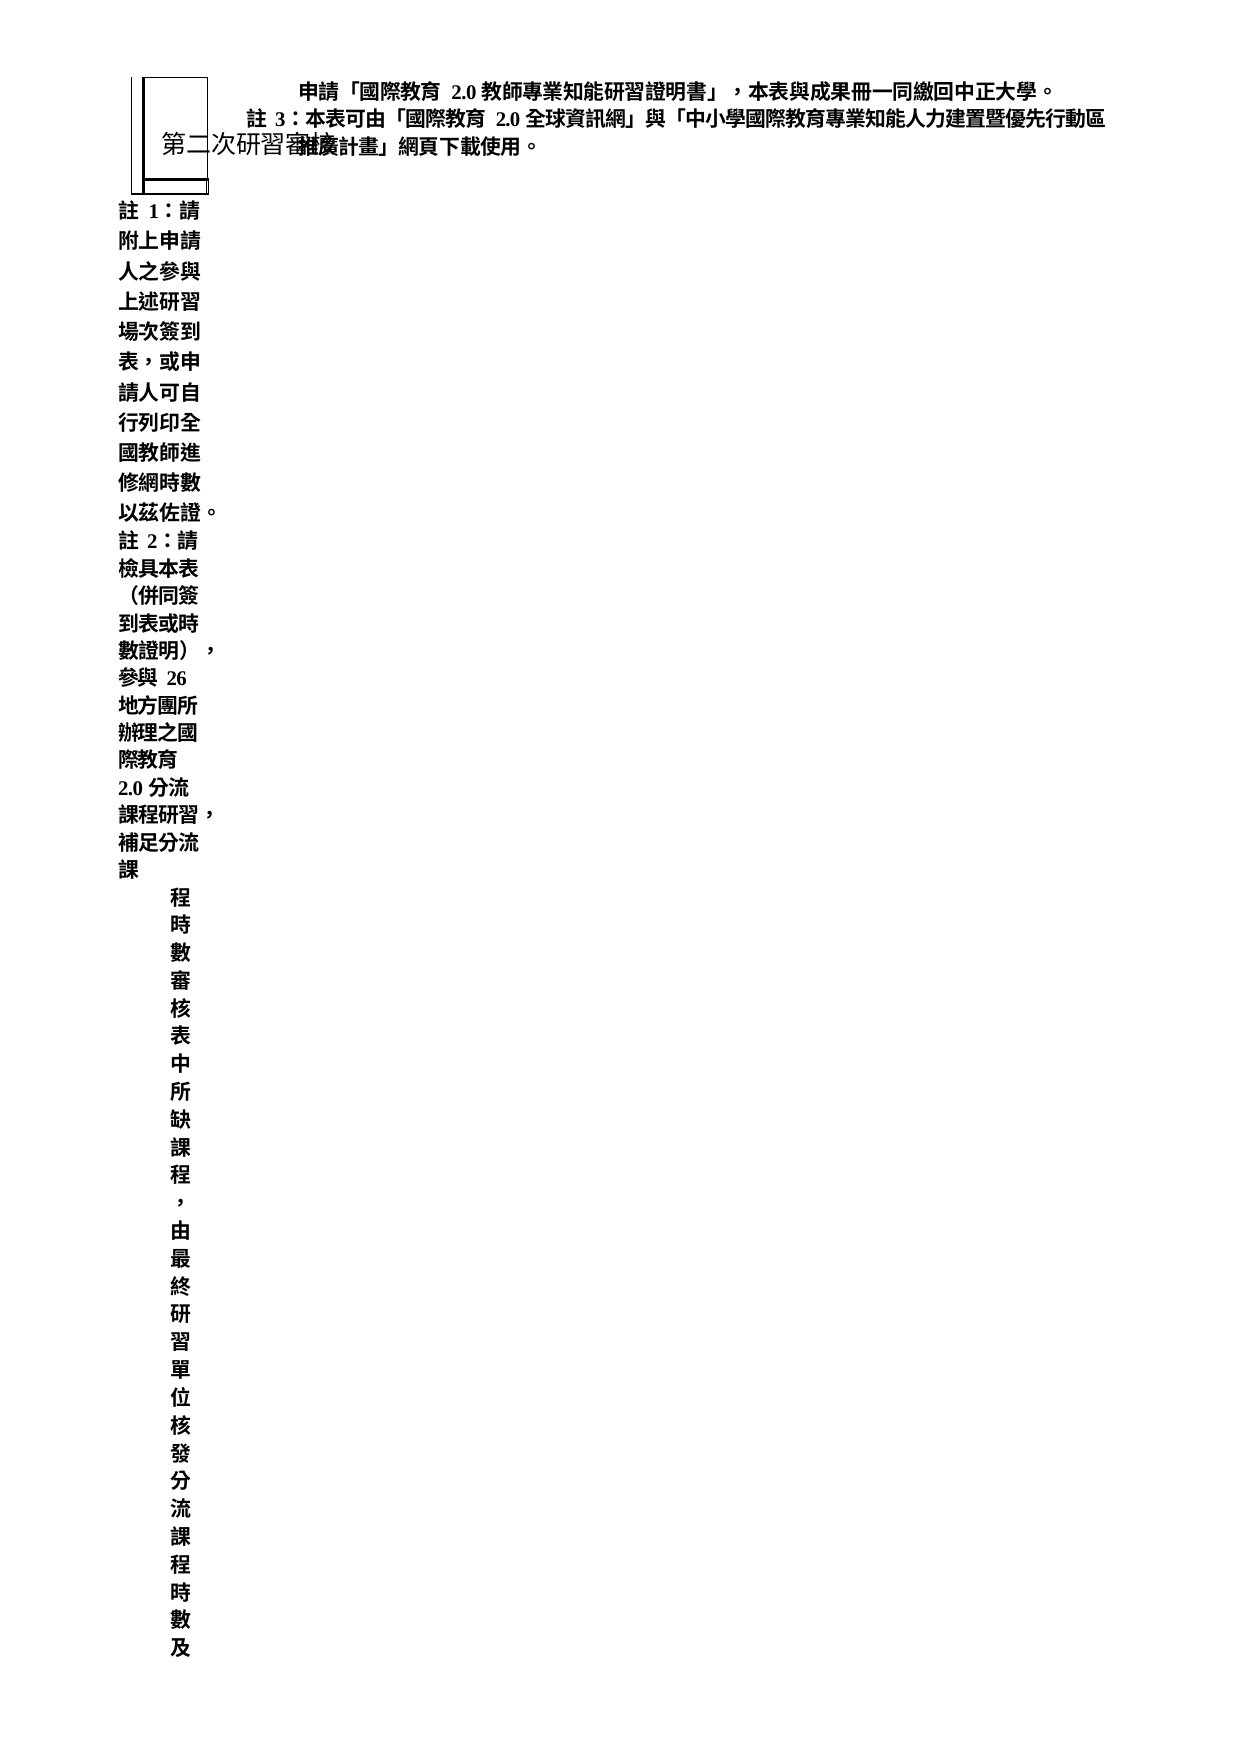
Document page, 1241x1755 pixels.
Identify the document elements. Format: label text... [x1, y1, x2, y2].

text 程時數審核表中所缺課程，由最終研習單位核發分流課程時數及申請「國際教育 2.0 教師專業知能研習證明書」，本表與成果冊一同繳回中正大學。 [170, 1010, 177, 1428]
table_cell 第二次研習審核 [145, 78, 207, 178]
text 註 1：請附上申請人之參與上述研習場次簽到表，或申請人可自行列印全國教師進修網時數以茲佐證。 [118, 194, 206, 527]
table_cell [145, 181, 206, 193]
table_cell [132, 178, 142, 193]
text 註 2：請檢具本表（併同簽到表或時數證明），參與 26 地方團所辦理之國際教育 2.0 分流課程研習，補足分流課 [118, 527, 206, 883]
text 註 3：本表可由「國際教育 2.0 全球資訊網」與「中小學國際教育專業知能人力建置暨優先行動區推廣計畫」網頁下載使用。 [246, 105, 1117, 160]
text 程時數審核表中所缺課程，由最終研習單位核發分流課程時數及申請「國際教育 2.0 教師專業知能研習證明書」，本表與成果冊一同繳回中正大學。 [298, 77, 1110, 105]
table_cell [132, 77, 142, 178]
text 程時數審核表中所缺課程，由最終研習單位核發分流課程時數及申請「國際教育 2.0 教師專業知能研習證明書」，本表與成果冊一同繳回中正大學。 [170, 1427, 177, 1662]
